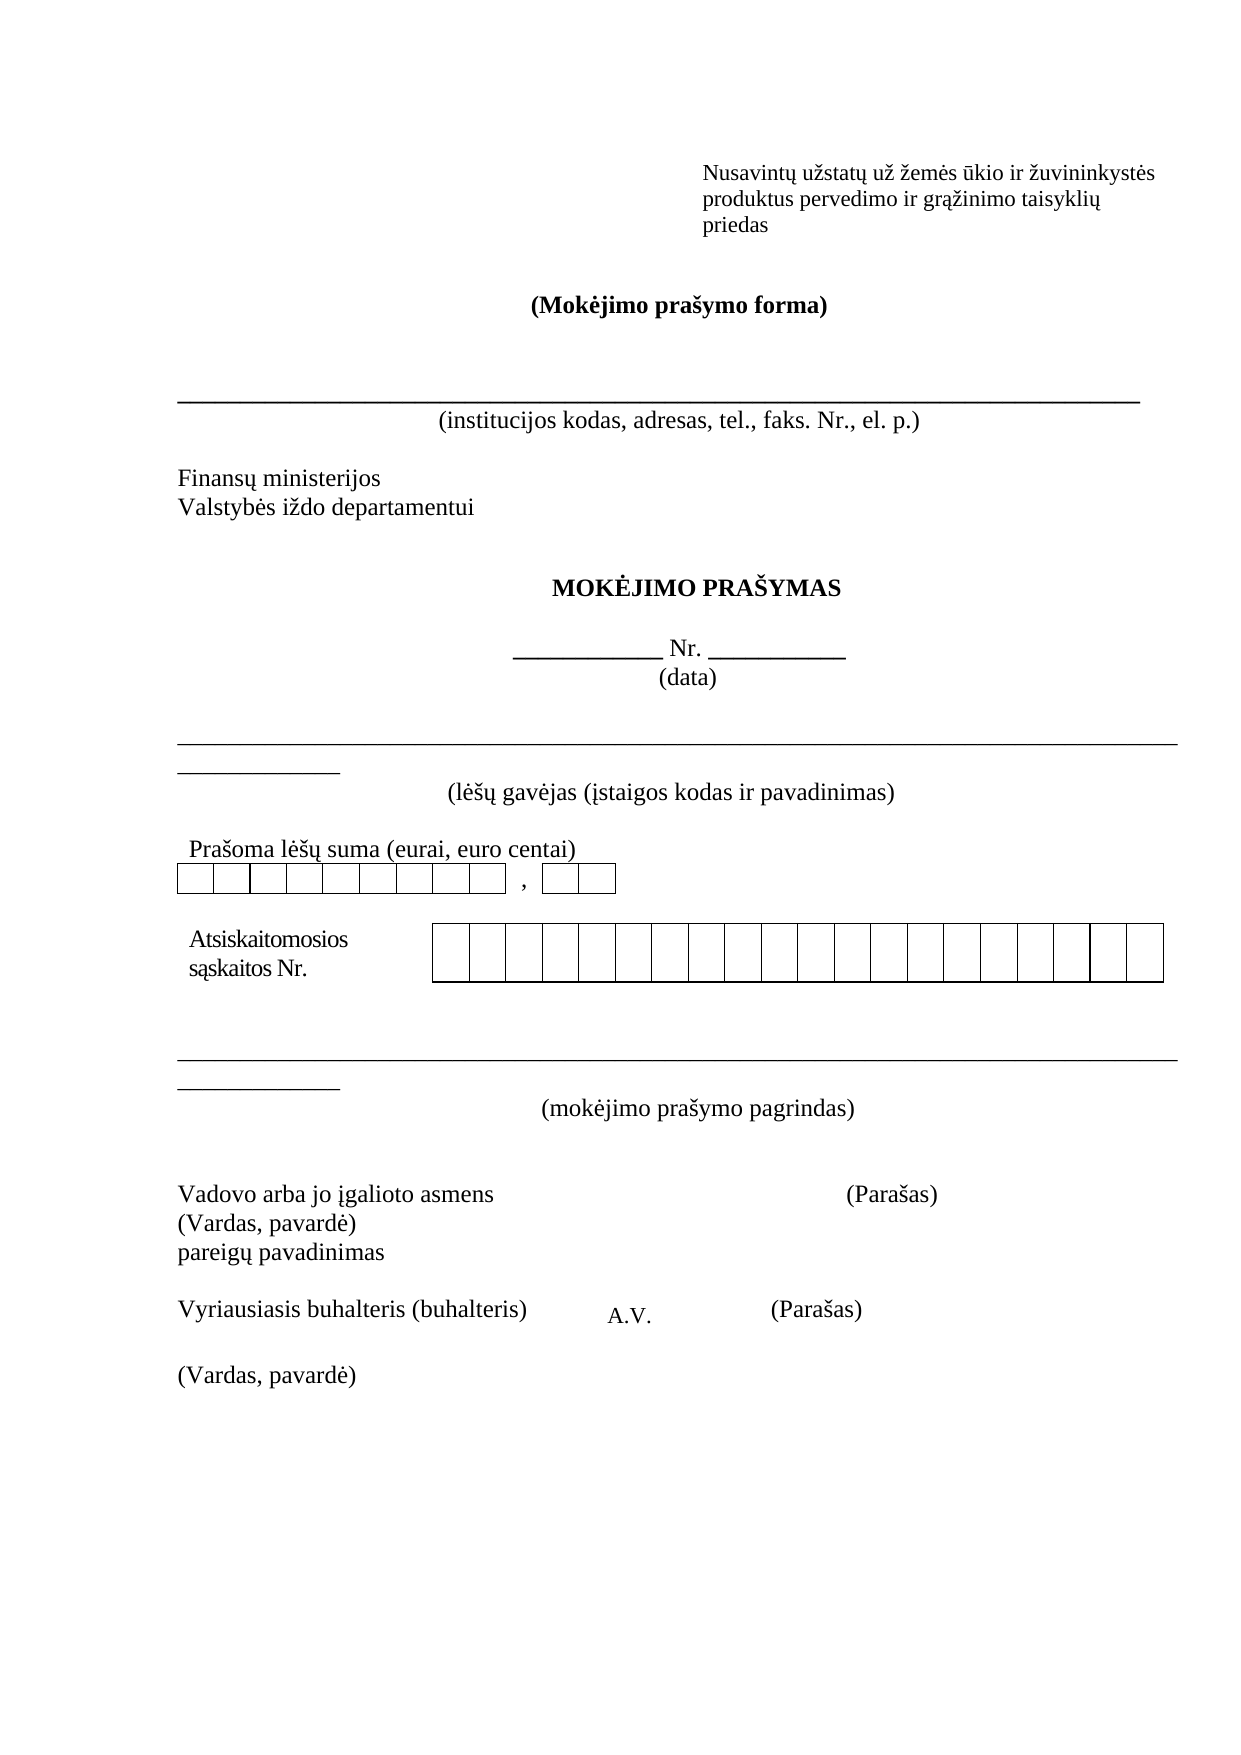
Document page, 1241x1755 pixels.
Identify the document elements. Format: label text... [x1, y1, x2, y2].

table_header [323, 806, 359, 834]
table_cell [689, 924, 724, 981]
table_header [1090, 806, 1127, 834]
table_cell [323, 864, 359, 893]
table_header [652, 806, 688, 834]
table_cell [579, 894, 615, 923]
table_cell [470, 864, 505, 893]
text (data) [177, 662, 1181, 691]
table_cell Atsiskaitomosios sąskaitos Nr. [177, 923, 432, 981]
table_cell [214, 981, 250, 1011]
table_cell [360, 981, 396, 1011]
text Valstybės iždo departamentui [177, 492, 1181, 520]
table_header [396, 806, 432, 834]
table_cell [871, 924, 907, 981]
table_cell , [506, 863, 542, 893]
table_cell [688, 893, 725, 923]
table_cell [397, 864, 432, 893]
table_header [360, 806, 396, 834]
table_cell [725, 893, 761, 923]
table_cell [980, 893, 1017, 923]
text pareigų pavadinimas [177, 1237, 1181, 1265]
table_cell [980, 863, 1017, 893]
table_header [214, 806, 250, 834]
table_cell [761, 863, 798, 893]
table_cell [761, 893, 798, 923]
table_cell [178, 864, 213, 893]
table_cell [725, 863, 761, 893]
table_cell [652, 983, 688, 1011]
table_cell [506, 924, 542, 981]
table_cell [1054, 893, 1090, 923]
table_cell [543, 924, 578, 981]
table_cell [1018, 924, 1053, 981]
table_cell [725, 924, 761, 981]
table_cell [1054, 924, 1089, 981]
table_cell [1090, 983, 1127, 1011]
table_cell [250, 981, 286, 1011]
table_cell [469, 894, 506, 923]
table_cell [688, 983, 725, 1011]
table_cell [944, 893, 980, 923]
table_cell [579, 983, 615, 1011]
table_header [286, 806, 323, 834]
table_cell [177, 981, 213, 1011]
text Vyriausiasis buhalteris (buhalteris) A.V. (Parašas) (Vardas, pavardė) [177, 1294, 1181, 1426]
table_header [579, 806, 615, 834]
table_cell [834, 893, 871, 923]
table_cell [688, 863, 725, 893]
table_cell [360, 894, 396, 923]
table_cell [287, 864, 322, 893]
table_cell [616, 863, 652, 893]
table_cell [396, 894, 432, 923]
text (institucijos kodas, adresas, tel., faks. Nr., el. p.) [177, 405, 1181, 434]
table_header [1054, 806, 1090, 834]
table_cell [1017, 863, 1053, 893]
table_cell [1127, 983, 1163, 1011]
table_header [177, 806, 213, 834]
text Nusavintų užstatų už žemės ūkio ir žuvininkystės produktus pervedimo ir grąžinimo taisyklių [702, 159, 1181, 211]
table_cell [1127, 863, 1163, 893]
table_cell [469, 983, 506, 1011]
table_cell [980, 983, 1017, 1011]
table_header [834, 806, 871, 834]
table_cell [908, 863, 944, 893]
table_cell [506, 893, 542, 923]
table_header [542, 806, 579, 834]
table_cell [761, 983, 798, 1011]
text _____________________________________________________________________________________________ [177, 719, 1181, 777]
table_cell [286, 981, 323, 1011]
table_cell [1017, 983, 1053, 1011]
text (Mokėjimo prašymo forma) [177, 290, 1181, 319]
table_cell [1090, 863, 1127, 893]
text Vadovo arba jo įgalioto asmens (Parašas) (Vardas, pavardė) [177, 1179, 1181, 1237]
text ____________ Nr. ___________ [177, 633, 1181, 662]
table_cell [615, 983, 652, 1011]
text _____________________________________________________________________________________________ [177, 1035, 1181, 1093]
text (mokėjimo prašymo pagrindas) [447, 1093, 1181, 1122]
table_cell [908, 893, 944, 923]
table_cell [908, 983, 944, 1011]
table_cell [798, 983, 834, 1011]
table_cell [652, 863, 688, 893]
table_cell [433, 983, 469, 1011]
table_cell [433, 864, 469, 893]
table_cell [543, 864, 578, 893]
text priedas [627, 211, 1181, 238]
table_cell [762, 924, 797, 981]
table_cell Prašoma lėšų suma (eurai, euro centai) [177, 835, 1163, 863]
table_cell [433, 894, 469, 923]
table_cell [1127, 924, 1163, 981]
table_cell [1054, 983, 1090, 1011]
text Finansų ministerijos [177, 463, 1181, 492]
table_cell [798, 924, 834, 981]
text _____________________________________________________________________________ [177, 377, 1181, 405]
table_cell [871, 893, 907, 923]
table_cell [834, 983, 871, 1011]
table_header [250, 806, 286, 834]
text (lėšų gavėjas (įstaigos kodas ir pavadinimas) [312, 777, 1181, 806]
table_header [908, 806, 944, 834]
table_cell [871, 863, 907, 893]
table_header [980, 806, 1017, 834]
table_cell [433, 924, 469, 981]
table_cell [323, 981, 359, 1011]
table_cell [615, 893, 652, 923]
table_header [469, 806, 506, 834]
table_header [506, 806, 542, 834]
table_header [725, 806, 761, 834]
table_cell [798, 893, 834, 923]
table_cell [542, 983, 579, 1011]
table_cell [1127, 893, 1163, 923]
table_cell [652, 893, 688, 923]
table_cell [542, 894, 579, 923]
table_cell [470, 924, 505, 981]
table_cell [981, 924, 1017, 981]
table_cell [506, 983, 542, 1011]
table_cell [214, 894, 286, 923]
table_cell [834, 863, 871, 893]
table_cell [616, 924, 651, 981]
table_header [871, 806, 907, 834]
table_cell [396, 981, 432, 1011]
table_cell [286, 894, 323, 923]
table_header [798, 806, 834, 834]
table_cell [908, 924, 943, 981]
table_cell [323, 894, 359, 923]
table_cell [214, 864, 249, 893]
table_header [1017, 806, 1053, 834]
table_cell [251, 864, 286, 893]
text MOKĖJIMO PRAŠYMAS [177, 573, 1216, 602]
table_header [433, 806, 469, 834]
table_header [1127, 806, 1163, 834]
table_cell [579, 864, 615, 893]
table_header [944, 806, 980, 834]
table_cell [1017, 893, 1053, 923]
table_header [615, 806, 652, 834]
table_cell [579, 924, 615, 981]
table_cell [871, 983, 907, 1011]
table_cell [1054, 863, 1090, 893]
table_cell [944, 863, 980, 893]
table_cell [652, 924, 688, 981]
table_header [761, 806, 798, 834]
table_cell [1091, 924, 1126, 981]
table_cell [360, 864, 396, 893]
table_cell [177, 894, 213, 923]
table_cell [944, 983, 980, 1011]
table_cell [798, 863, 834, 893]
table_cell [835, 924, 870, 981]
table_cell [944, 924, 980, 981]
table_header [688, 806, 725, 834]
table_cell [725, 983, 761, 1011]
table_cell [1090, 893, 1127, 923]
